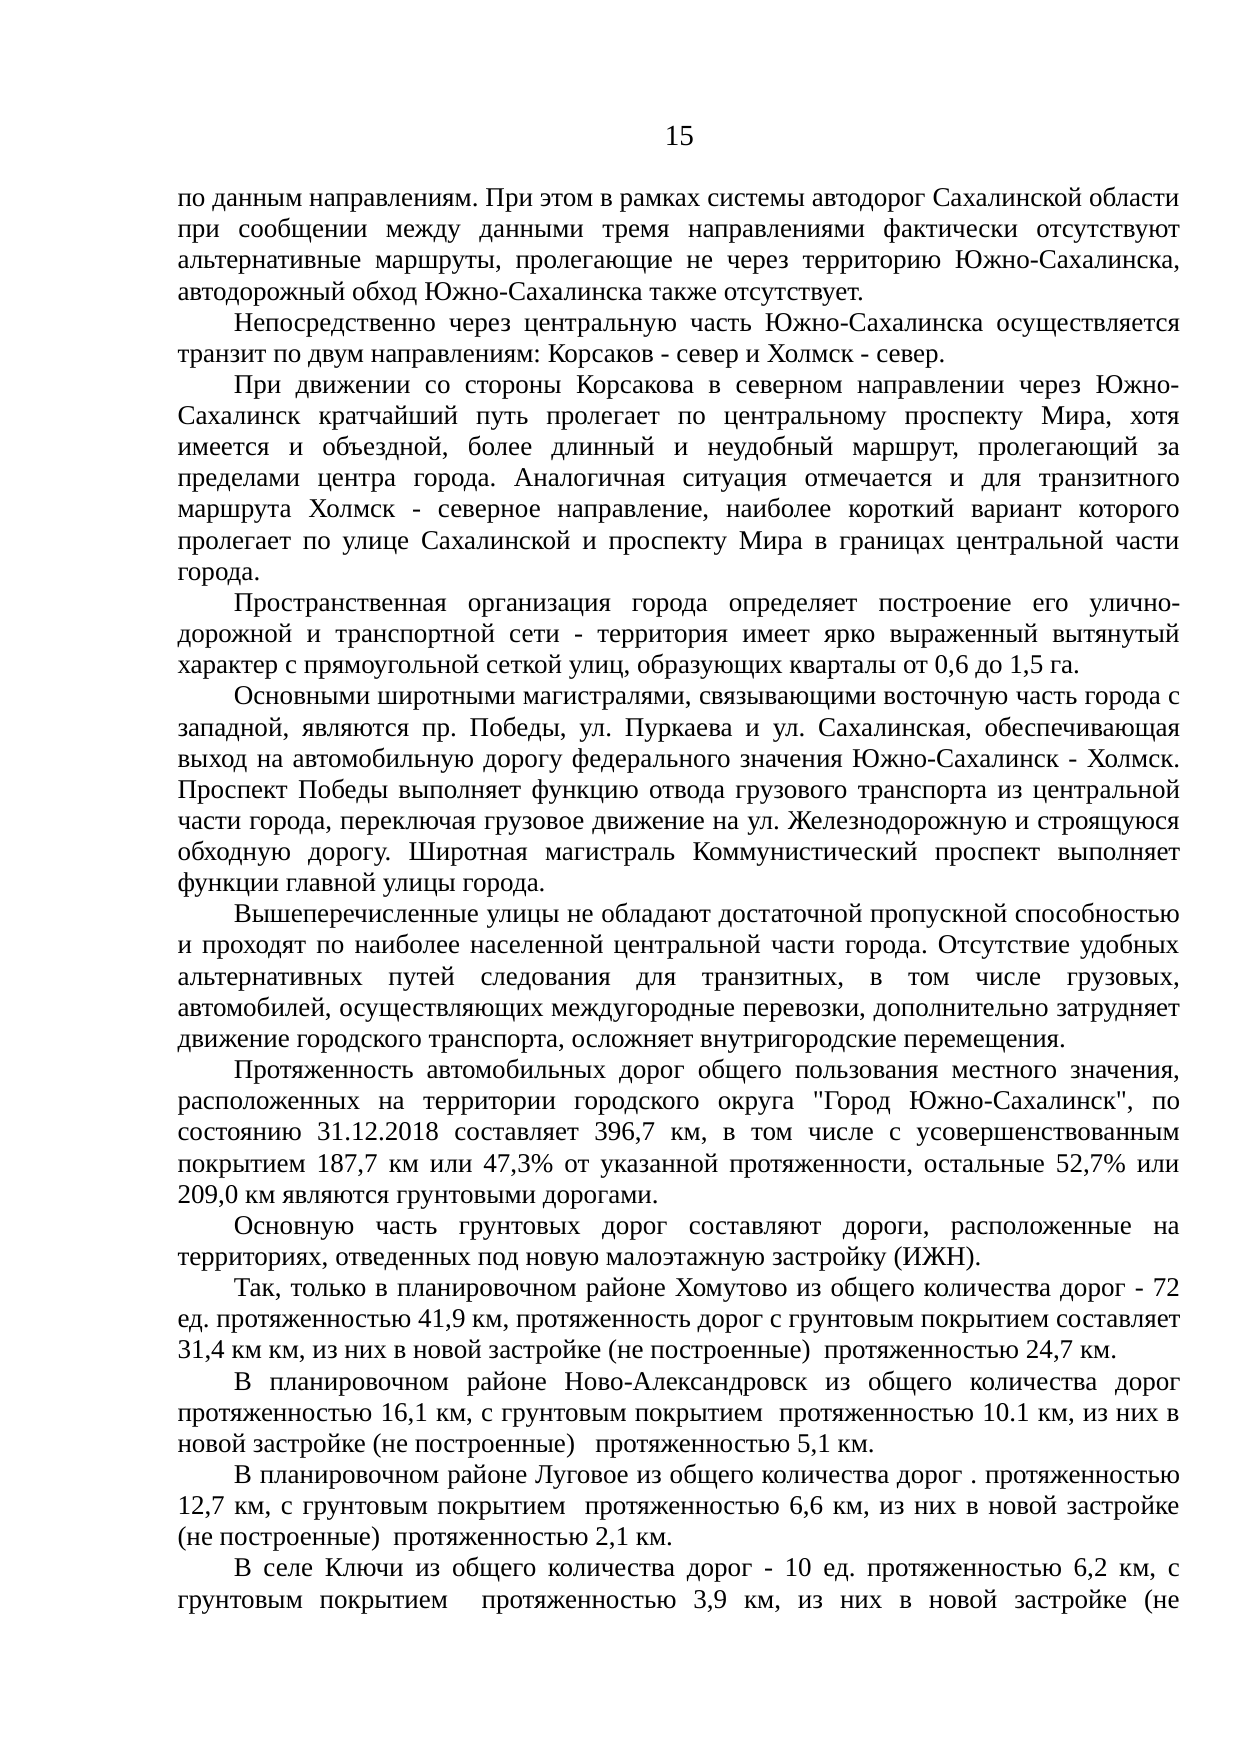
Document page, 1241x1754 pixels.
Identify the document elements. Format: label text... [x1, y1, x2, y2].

text В планировочном районе Луговое из общего количества дорог . протяженностью 12,7 км, с грунтовым покрытием протяженностью 6,6 км, из них в новой застройке (не построенные) протяженностью 2,1 км. [177, 1458, 1181, 1552]
text Вышеперечисленные улицы не обладают достаточной пропускной способностью и проходят по наиболее населенной центральной части города. Отсутствие удобных альтернативных путей следования для транзитных, в том числе грузовых, автомобилей, осуществляющих междугородные перевозки, дополнительно затрудняет движение городского транспорта, осложняет внутригородские перемещения. [177, 897, 1181, 1053]
text В планировочном районе Ново-Александровск из общего количества дорог протяженностью 16,1 км, с грунтовым покрытием протяженностью 10.1 км, из них в новой застройке (не построенные) протяженностью 5,1 км. [177, 1365, 1181, 1458]
text В селе Ключи из общего количества дорог - 10 ед. протяженностью 6,2 км, с грунтовым покрытием протяженностью 3,9 км, из них в новой застройке (не [177, 1552, 1181, 1614]
text Основную часть грунтовых дорог составляют дороги, расположенные на территориях, отведенных под новую малоэтажную застройку (ИЖН). [177, 1209, 1181, 1271]
text Непосредственно через центральную часть Южно-Сахалинска осуществляется транзит по двум направлениям: Корсаков - север и Холмск - север. [177, 306, 1181, 368]
text Пространственная организация города определяет построение его улично-дорожной и транспортной сети - территория имеет ярко выраженный вытянутый характер с прямоугольной сеткой улиц, образующих кварталы от 0,6 до 1,5 га. [177, 586, 1181, 679]
text Так, только в планировочном районе Хомутово из общего количества дорог - 72 ед. протяженностью 41,9 км, протяженность дорог с грунтовым покрытием составляет 31,4 км км, из них в новой застройке (не построенные) протяженностью 24,7 км. [177, 1271, 1181, 1365]
text по данным направлениям. При этом в рамках системы автодорог Сахалинской области при сообщении между данными тремя направлениями фактически отсутствуют альтернативные маршруты, пролегающие не через территорию Южно-Сахалинска, автодорожный обход Южно-Сахалинска также отсутствует. [177, 181, 1181, 306]
text При движении со стороны Корсакова в северном направлении через Южно-Сахалинск кратчайший путь пролегает по центральному проспекту Мира, хотя имеется и объездной, более длинный и неудобный маршрут, пролегающий за пределами центра города. Аналогичная ситуация отмечается и для транзитного маршрута Холмск - северное направление, наиболее короткий вариант которого пролегает по улице Сахалинской и проспекту Мира в границах центральной части города. [177, 368, 1181, 586]
text Протяженность автомобильных дорог общего пользования местного значения, расположенных на территории городского округа "Город Южно-Сахалинск", по состоянию 31.12.2018 составляет 396,7 км, в том числе с усовершенствованным покрытием 187,7 км или 47,3% от указанной протяженности, остальные 52,7% или 209,0 км являются грунтовыми дорогами. [177, 1053, 1181, 1209]
text Основными широтными магистралями, связывающими восточную часть города с западной, являются пр. Победы, ул. Пуркаева и ул. Сахалинская, обеспечивающая выход на автомобильную дорогу федерального значения Южно-Сахалинск - Холмск. Проспект Победы выполняет функцию отвода грузового транспорта из центральной части города, переключая грузовое движение на ул. Железнодорожную и строящуюся обходную дорогу. Широтная магистраль Коммунистический проспект выполняет функции главной улицы города. [177, 679, 1181, 897]
